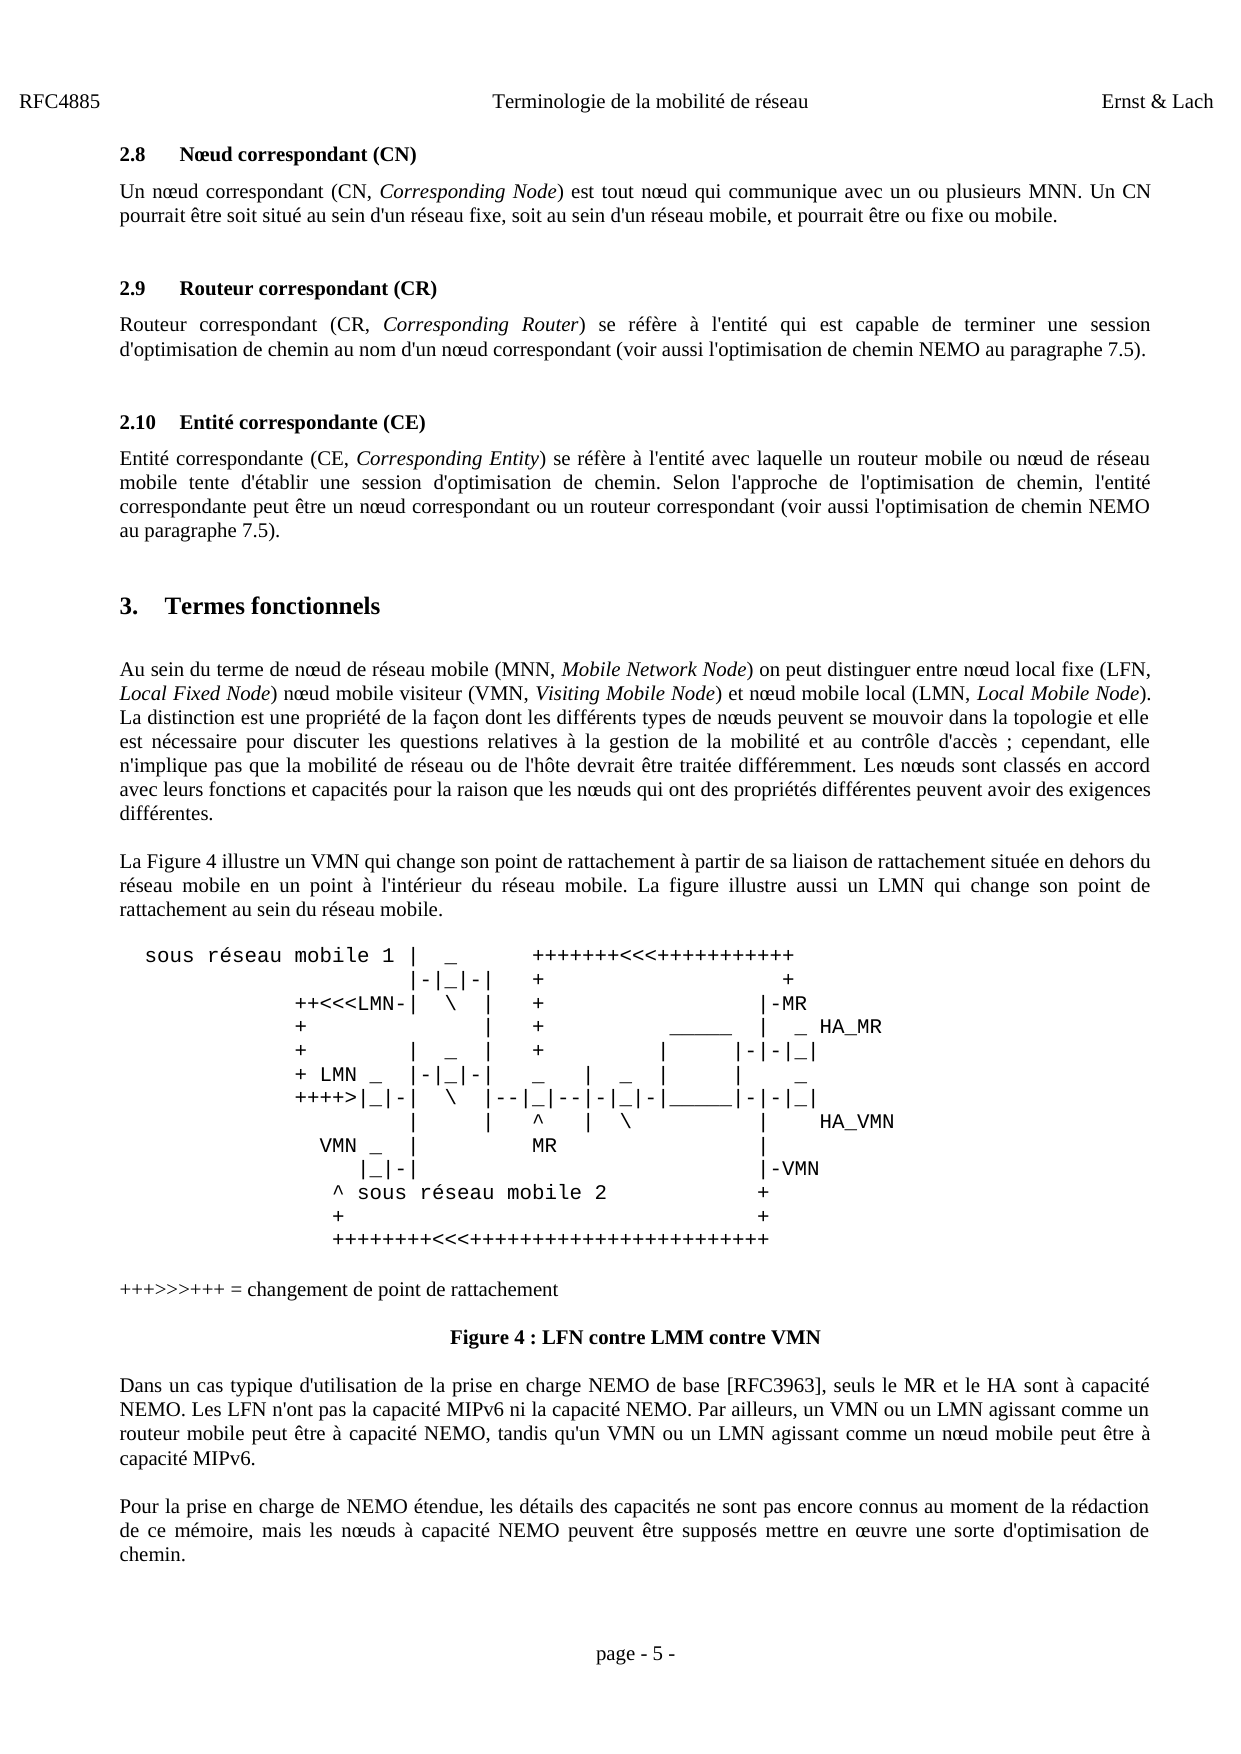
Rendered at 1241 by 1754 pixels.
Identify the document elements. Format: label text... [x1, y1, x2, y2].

text +++>>>+++ = changement de point de rattachement [119, 1277, 1152, 1301]
text + + [119, 1206, 1152, 1229]
text Au sein du terme de nœud de réseau mobile (MNN, Mobile Network Node) on peut distinguer entre nœud local fixe (LFN, Local Fixed Node) nœud mobile visiteur (VMN, Visiting Mobile Node) et nœud mobile local (LMN, Local Mobile Node). La distinction est une propriété de la façon dont les différents types de nœuds peuvent se mouvoir dans la topologie et elle est nécessaire pour discuter les questions relatives à la gestion de la mobilité et au contrôle d'accès ; cependant, elle n'implique pas que la mobilité de réseau ou de l'hôte devrait être traitée différemment. Les nœuds sont classés en accord avec leurs fonctions et capacités pour la raison que les nœuds qui ont des propriétés différentes peuvent avoir des exigences différentes. [119, 657, 1152, 825]
text + | + _____ | _ HA_MR [119, 1016, 1152, 1040]
text + | _ | + | |-|-|_| [119, 1040, 1152, 1064]
subtitle 2.9 Routeur correspondant (CR) [119, 276, 1152, 300]
text |-|_|-| + + [119, 969, 1152, 993]
text + LMN _ |-|_|-| _ | _ | | _ [119, 1064, 1152, 1087]
text Dans un cas typique d'utilisation de la prise en charge NEMO de base [RFC3963], seuls le MR et le HA sont à capacité NEMO. Les LFN n'ont pas la capacité MIPv6 ni la capacité NEMO. Par ailleurs, un VMN ou un LMN agissant comme un routeur mobile peut être à capacité NEMO, tandis qu'un VMN ou un LMN agissant comme un nœud mobile peut être à capacité MIPv6. [119, 1373, 1152, 1469]
text | | ^ | \ | HA_VMN [119, 1111, 1152, 1135]
subtitle 2.8 Nœud correspondant (CN) [119, 142, 1152, 166]
text VMN _ | MR | [119, 1135, 1152, 1158]
text Pour la prise en charge de NEMO étendue, les détails des capacités ne sont pas encore connus au moment de la rédaction de ce mémoire, mais les nœuds à capacité NEMO peuvent être supposés mettre en œuvre une sorte d'optimisation de chemin. [119, 1493, 1152, 1566]
text Entité correspondante (CE, Corresponding Entity) se réfère à l'entité avec laquelle un routeur mobile ou nœud de réseau mobile tente d'établir une session d'optimisation de chemin. Selon l'approche de l'optimisation de chemin, l'entité correspondante peut être un nœud correspondant ou un routeur correspondant (voir aussi l'optimisation de chemin NEMO au paragraphe 7.5). [119, 446, 1152, 542]
text Routeur correspondant (CR, Corresponding Router) se réfère à l'entité qui est capable de terminer une session d'optimisation de chemin au nom d'un nœud correspondant (voir aussi l'optimisation de chemin NEMO au paragraphe 7.5). [119, 312, 1152, 361]
text La Figure 4 illustre un VMN qui change son point de rattachement à partir de sa liaison de rattachement située en dehors du réseau mobile en un point à l'intérieur du réseau mobile. La figure illustre aussi un LMN qui change son point de rattachement au sein du réseau mobile. [119, 849, 1152, 921]
text |_|-| |-VMN [119, 1158, 1152, 1182]
subtitle Figure 4 : LFN contre LMM contre VMN [119, 1325, 1152, 1349]
text ++++>|_|-| \ |--|_|--|-|_|-|_____|-|-|_| [119, 1087, 1152, 1111]
subtitle 2.10 Entité correspondante (CE) [119, 409, 1152, 434]
text sous réseau mobile 1 | _ +++++++<<<+++++++++++ [119, 946, 1152, 969]
text ++++++++<<<++++++++++++++++++++++++ [119, 1229, 1152, 1253]
text ++<<<LMN-| \ | + |-MR [119, 993, 1152, 1016]
subtitle 3. Termes fonctionnels [119, 591, 1152, 620]
text ^ sous réseau mobile 2 + [119, 1182, 1152, 1206]
text Un nœud correspondant (CN, Corresponding Node) est tout nœud qui communique avec un ou plusieurs MNN. Un CN pourrait être soit situé au sein d'un réseau fixe, soit au sein d'un réseau mobile, et pourrait être ou fixe ou mobile. [119, 179, 1152, 227]
